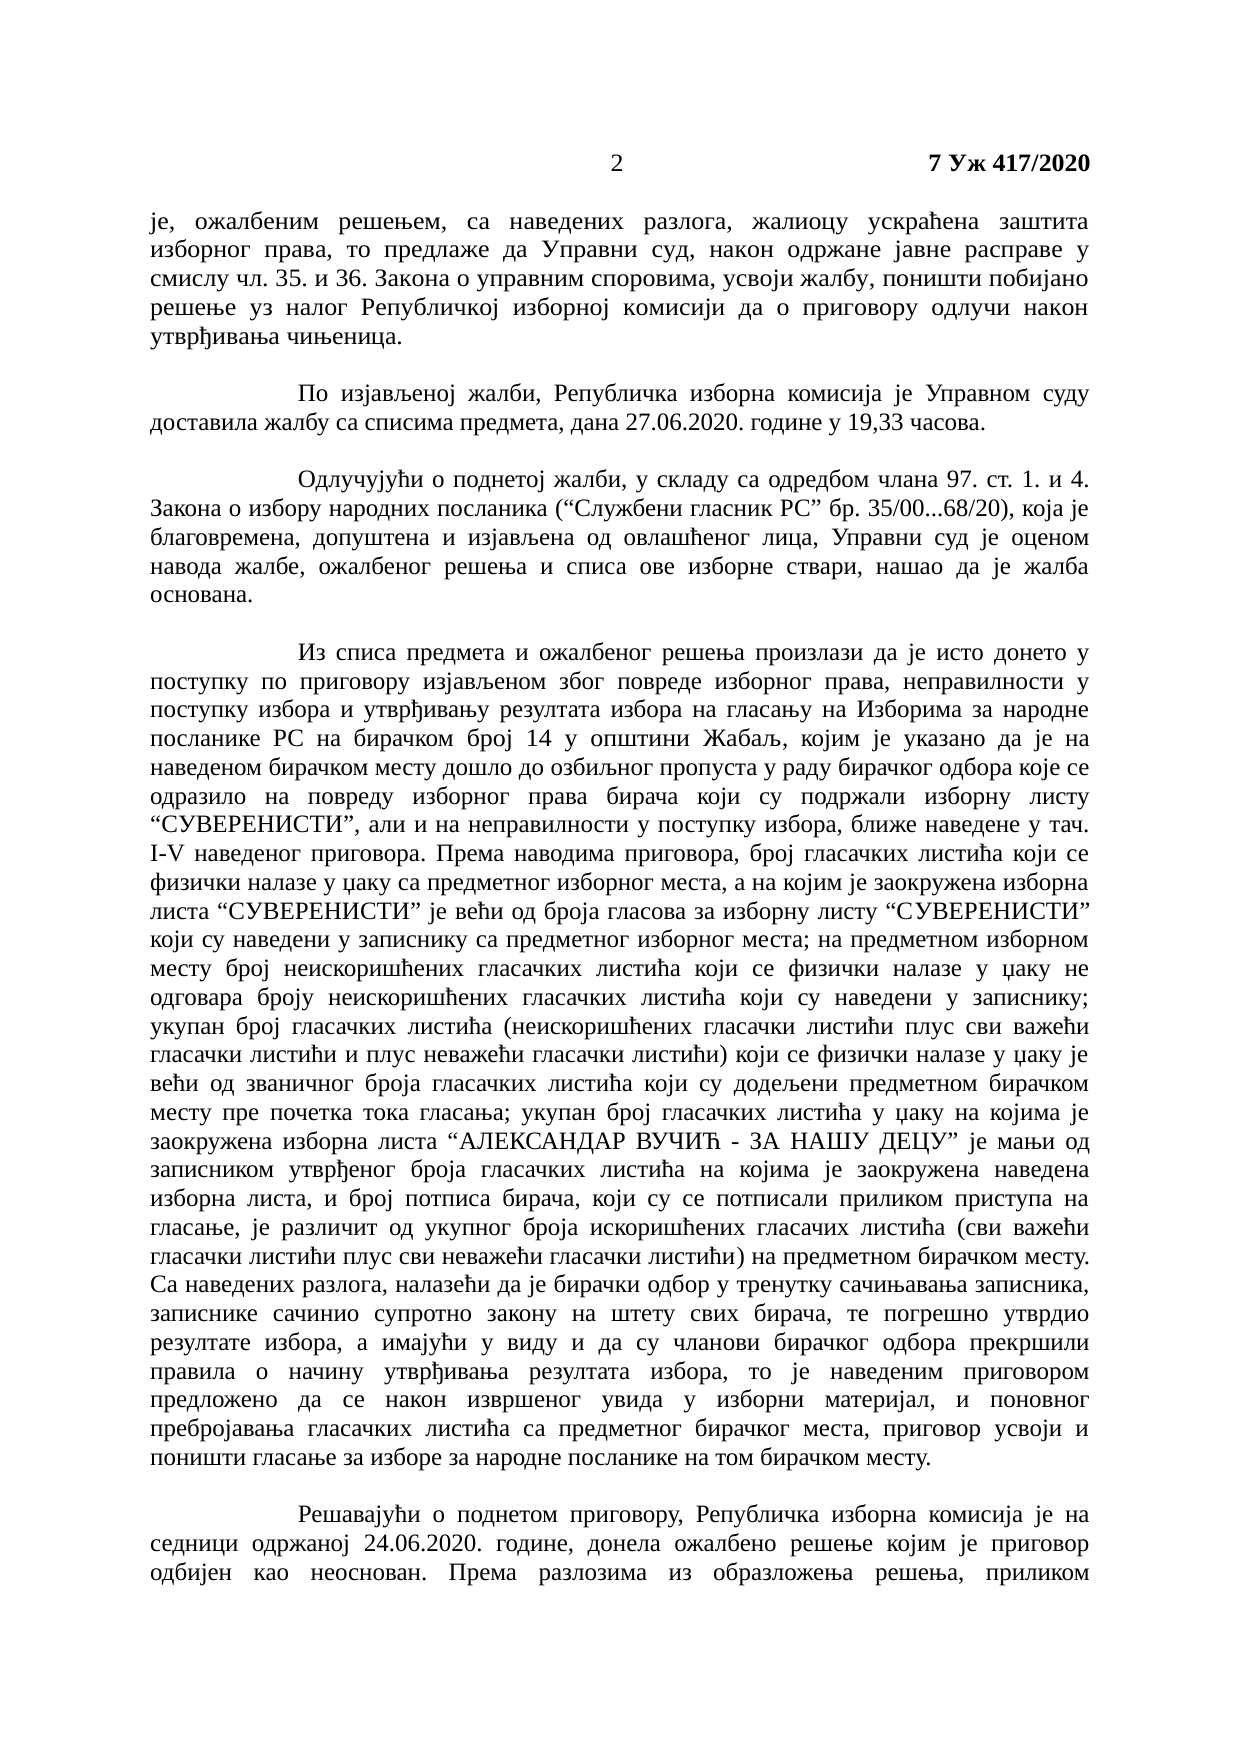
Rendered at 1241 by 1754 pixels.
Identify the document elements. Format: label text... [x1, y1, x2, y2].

text Решавајући о поднетом приговору, Републичка изборна комисија је на седници одржаној 24.06.2020. године, донела ожалбено решење којим је приговор одбијен као неоснован. Према разлозима из образложења решења, приликом [150, 1499, 1090, 1586]
text је, ожалбеним решењем, са наведених разлога, жалиоцу ускраћена заштита изборног права, то предлаже да Управни суд, након одржане јавне расправе у смислу чл. 35. и 36. Закона о управним споровима, усвоји жалбу, поништи побијано решење уз налог Републичкој изборној комисији да о приговору одлучи након утврђивања чињеница. [150, 206, 1090, 349]
text По изјављеној жалби, Републичка изборна комисија је Управном суду доставила жалбу са списима предмета, дана 27.06.2020. године у 19,33 часова. [150, 378, 1090, 436]
text Из списа предмета и ожалбеног решења произлази да је исто донето у поступку по приговору изјављеном због повреде изборног права, неправилности у поступку избора и утврђивању резултата избора на гласању на Изборима за народне посланике РС на бирачком број 14 у општини Жабаљ, којим је указано да је на наведеном бирачком месту дошло до озбиљног пропуста у раду бирачког одбора које се одразило на повреду изборног права бирача који су подржали изборну листу “СУВЕРЕНИСТИ”, али и на неправилности у поступку избора, ближе наведене у тач. I-V наведеног приговора. Према наводима приговора, број гласачких листића који се физички налазе у џаку са предметног изборног места, а на којим је заокружена изборна листа “СУВЕРЕНИСТИ” је већи од броја гласова за изборну листу “СУВЕРЕНИСТИ” који су наведени у записнику са предметног изборног места; на предметном изборном месту број неискоришћених гласачких листића који се физички налазе у џаку не одговара броју неискоришћених гласачких листића који су наведени у записнику; укупан број гласачких листића (неискоришћених гласачки листићи плус сви важећи гласачки листићи и плус неважећи гласачки листићи) који се физички налазе у џаку је већи од званичног броја гласачких листића који су додељени предметном бирачком месту пре почетка тока гласања; укупан број гласачких листића у џаку на којима је заокружена изборна листа “АЛЕКСАНДАР ВУЧИЋ - ЗА НАШУ ДЕЦУ” је мањи од записником утврђеног броја гласачких листића на којима је заокружена наведена изборна листа, и број потписа бирача, који су се потписали приликом приступа на гласање, је различит од укупног броја искоришћених гласачих листића (сви важећи гласачки листићи плус сви неважећи гласачки листићи) на предметном бирачком месту. Са наведених разлога, налазећи да је бирачки одбор у тренутку сачињавања записника, записнике сачинио супротно закону на штету свих бирача, те погрешно утврдио резултате избора, а имајући у виду и да су чланови бирачког одбора прекршили правила о начину утврђивања резултата избора, то је наведеним приговором предложено да се након извршеног увида у изборни материјал, и поновног пребројавања гласачких листића са предметног бирачког места, приговор усвоји и поништи гласање за изборе за народне посланике на том бирачком месту. [150, 637, 1090, 1471]
text Одлучујући о поднетој жалби, у складу са одредбом члана 97. ст. 1. и 4. Закона о избору народних посланика (“Службени гласник РС” бр. 35/00...68/20), која је благовремена, допуштена и изјављена од овлашћеног лица, Управни суд је оценом навода жалбе, ожалбеног решења и списа ове изборне ствари, нашао да је жалба основана. [150, 464, 1090, 608]
